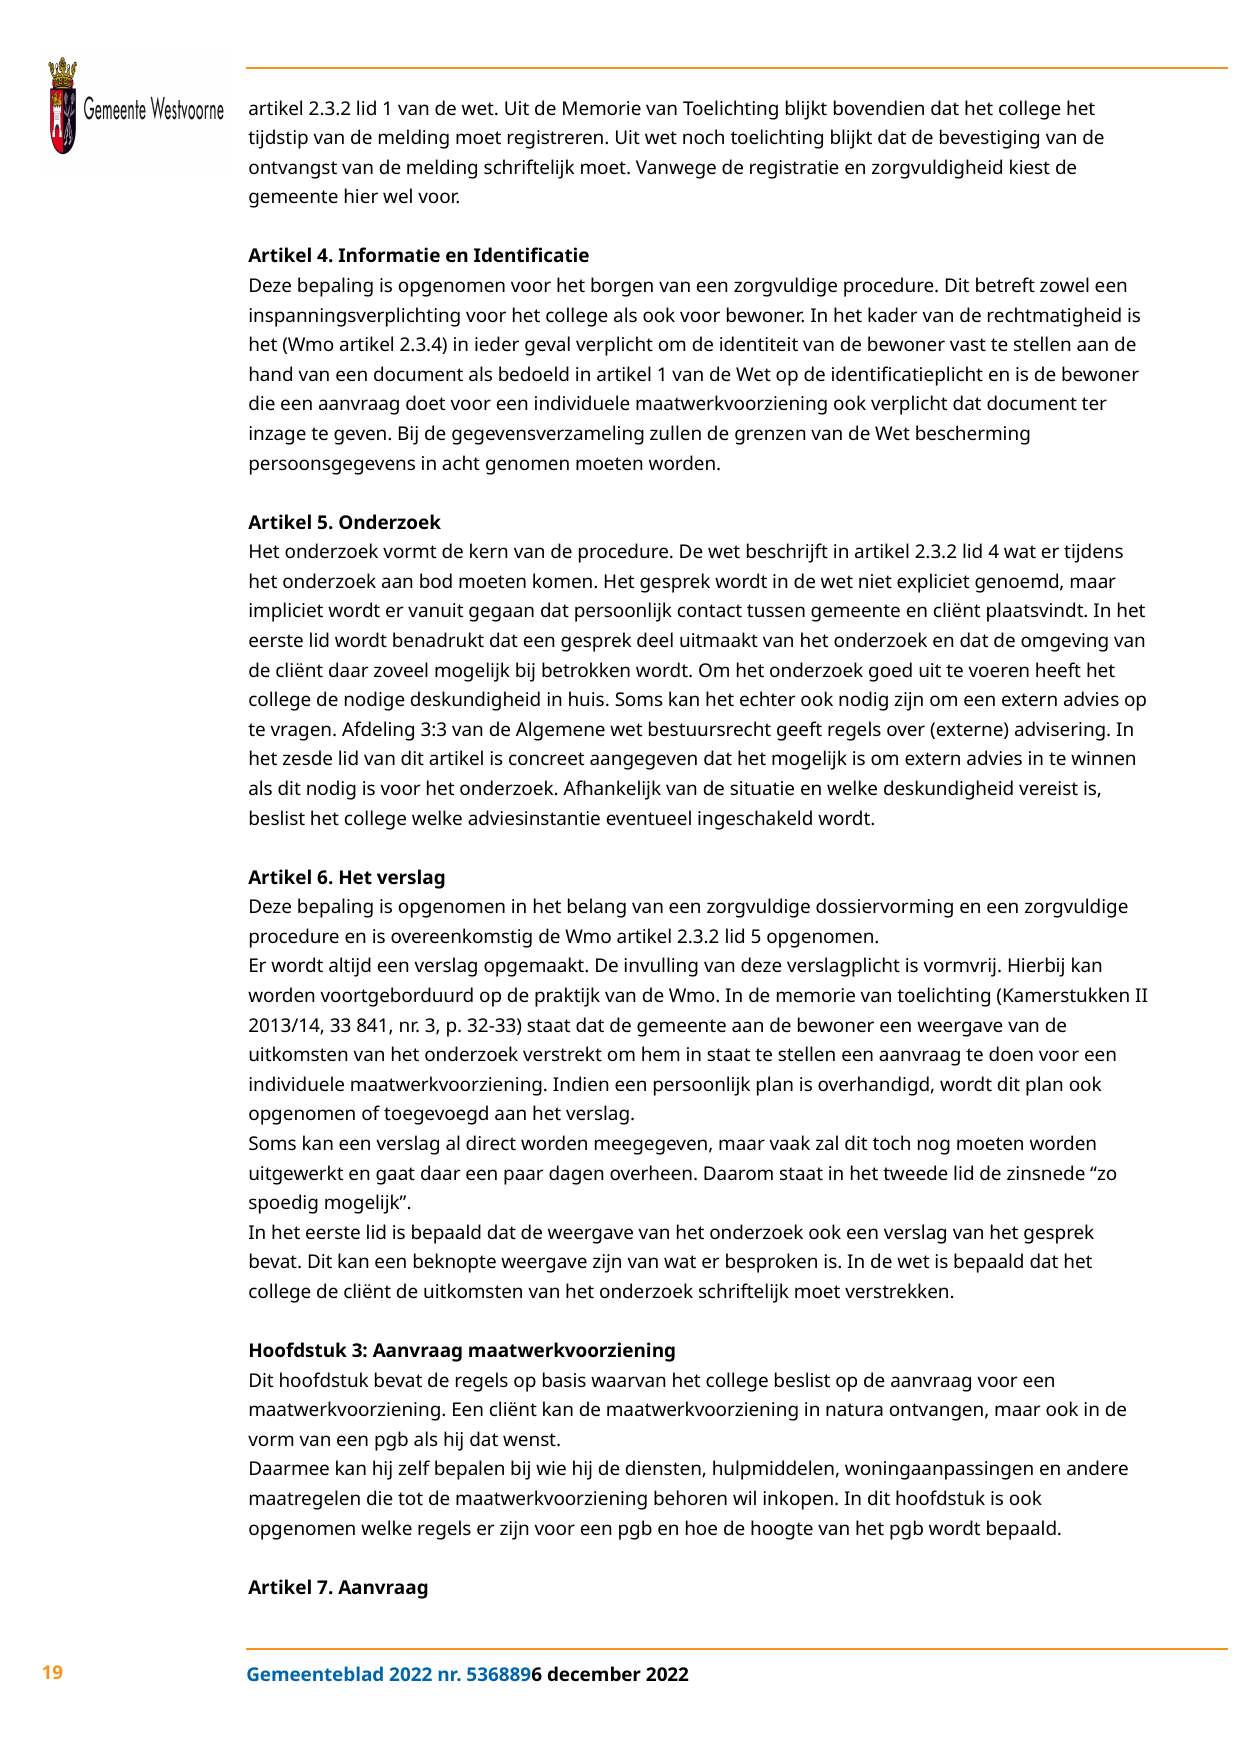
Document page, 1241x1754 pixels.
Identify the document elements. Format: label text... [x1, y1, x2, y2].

text Dit hoofdstuk bevat de regels op basis waarvan het college beslist op de aanvraag voor een maatwerkvoorziening. Een cliënt kan de maatwerkvoorziening in natura ontvangen, maar ook in de vorm van een pgb als hij dat wenst. [248, 1367, 1152, 1452]
text artikel 2.3.2 lid 1 van de wet. Uit de Memorie van Toelichting blijkt bovendien dat het college het tijdstip van de melding moet registreren. Uit wet noch toelichting blijkt dat de bevestiging van de ontvangst van de melding schriftelijk moet. Vanwege de registratie en zorgvuldigheid kiest de gemeente hier wel voor. [248, 95, 1152, 209]
text Soms kan een verslag al direct worden meegegeven, maar vaak zal dit toch nog moeten worden uitgewerkt en gaat daar een paar dagen overheen. Daarom staat in het tweede lid de zinsnede “zo spoedig mogelijk”. [248, 1130, 1152, 1215]
text Er wordt altijd een verslag opgemaakt. De invulling van deze verslagplicht is vormvrij. Hierbij kan worden voortgeborduurd op de praktijk van de Wmo. In de memorie van toelichting (Kamerstukken II 2013/14, 33 841, nr. 3, p. 32-33) staat dat de gemeente aan de bewoner een weergave van de uitkomsten van het onderzoek verstrekt om hem in staat te stellen een aanvraag te doen voor een individuele maatwerkvoorziening. Indien een persoonlijk plan is overhandigd, wordt dit plan ook opgenomen of toegevoegd aan het verslag. [248, 953, 1152, 1126]
text Deze bepaling is opgenomen in het belang van een zorgvuldige dossiervorming en een zorgvuldige procedure en is overeenkomstig de Wmo artikel 2.3.2 lid 5 opgenomen. [248, 893, 1152, 949]
text Hoofdstuk 3: Aanvraag maatwerkvoorziening [248, 1337, 1152, 1363]
text Artikel 7. Aanvraag [248, 1574, 1152, 1600]
text Artikel 6. Het verslag [248, 864, 1152, 890]
picture [41, 47, 231, 172]
text In het eerste lid is bepaald dat de weergave van het onderzoek ook een verslag van het gesprek bevat. Dit kan een beknopte weergave zijn van wat er besproken is. In de wet is bepaald dat het college de cliënt de uitkomsten van het onderzoek schriftelijk moet verstrekken. [248, 1219, 1152, 1304]
text Artikel 4. Informatie en Identificatie [248, 243, 1152, 268]
text Deze bepaling is opgenomen voor het borgen van een zorgvuldige procedure. Dit betreft zowel een inspanningsverplichting voor het college als ook voor bewoner. In het kader van de rechtmatigheid is het (Wmo artikel 2.3.4) in ieder geval verplicht om de identiteit van de bewoner vast te stellen aan de hand van een document als bedoeld in artikel 1 van de Wet op de identificatieplicht en is de bewoner die een aanvraag doet voor een individuele maatwerkvoorziening ook verplicht dat document ter inzage te geven. Bij de gegevensverzameling zullen de grenzen van de Wet bescherming persoonsgegevens in acht genomen moeten worden. [248, 272, 1152, 476]
text Artikel 5. Onderzoek [248, 509, 1152, 535]
text Daarmee kan hij zelf bepalen bij wie hij de diensten, hulpmiddelen, woningaanpassingen en andere maatregelen die tot de maatwerkvoorziening behoren wil inkopen. In dit hoofdstuk is ook opgenomen welke regels er zijn voor een pgb en hoe de hoogte van het pgb wordt bepaald. [248, 1456, 1152, 1541]
text Het onderzoek vormt de kern van de procedure. De wet beschrijft in artikel 2.3.2 lid 4 wat er tijdens het onderzoek aan bod moeten komen. Het gesprek wordt in de wet niet expliciet genoemd, maar impliciet wordt er vanuit gegaan dat persoonlijk contact tussen gemeente en cliënt plaatsvindt. In het eerste lid wordt benadrukt dat een gesprek deel uitmaakt van het onderzoek en dat de omgeving van de cliënt daar zoveel mogelijk bij betrokken wordt. Om het onderzoek goed uit te voeren heeft het college de nodige deskundigheid in huis. Soms kan het echter ook nodig zijn om een extern advies op te vragen. Afdeling 3:3 van de Algemene wet bestuursrecht geeft regels over (externe) advisering. In het zesde lid van dit artikel is concreet aangegeven dat het mogelijk is om extern advies in te winnen als dit nodig is voor het onderzoek. Afhankelijk van de situatie en welke deskundigheid vereist is, beslist het college welke adviesinstantie eventueel ingeschakeld wordt. [248, 538, 1152, 831]
